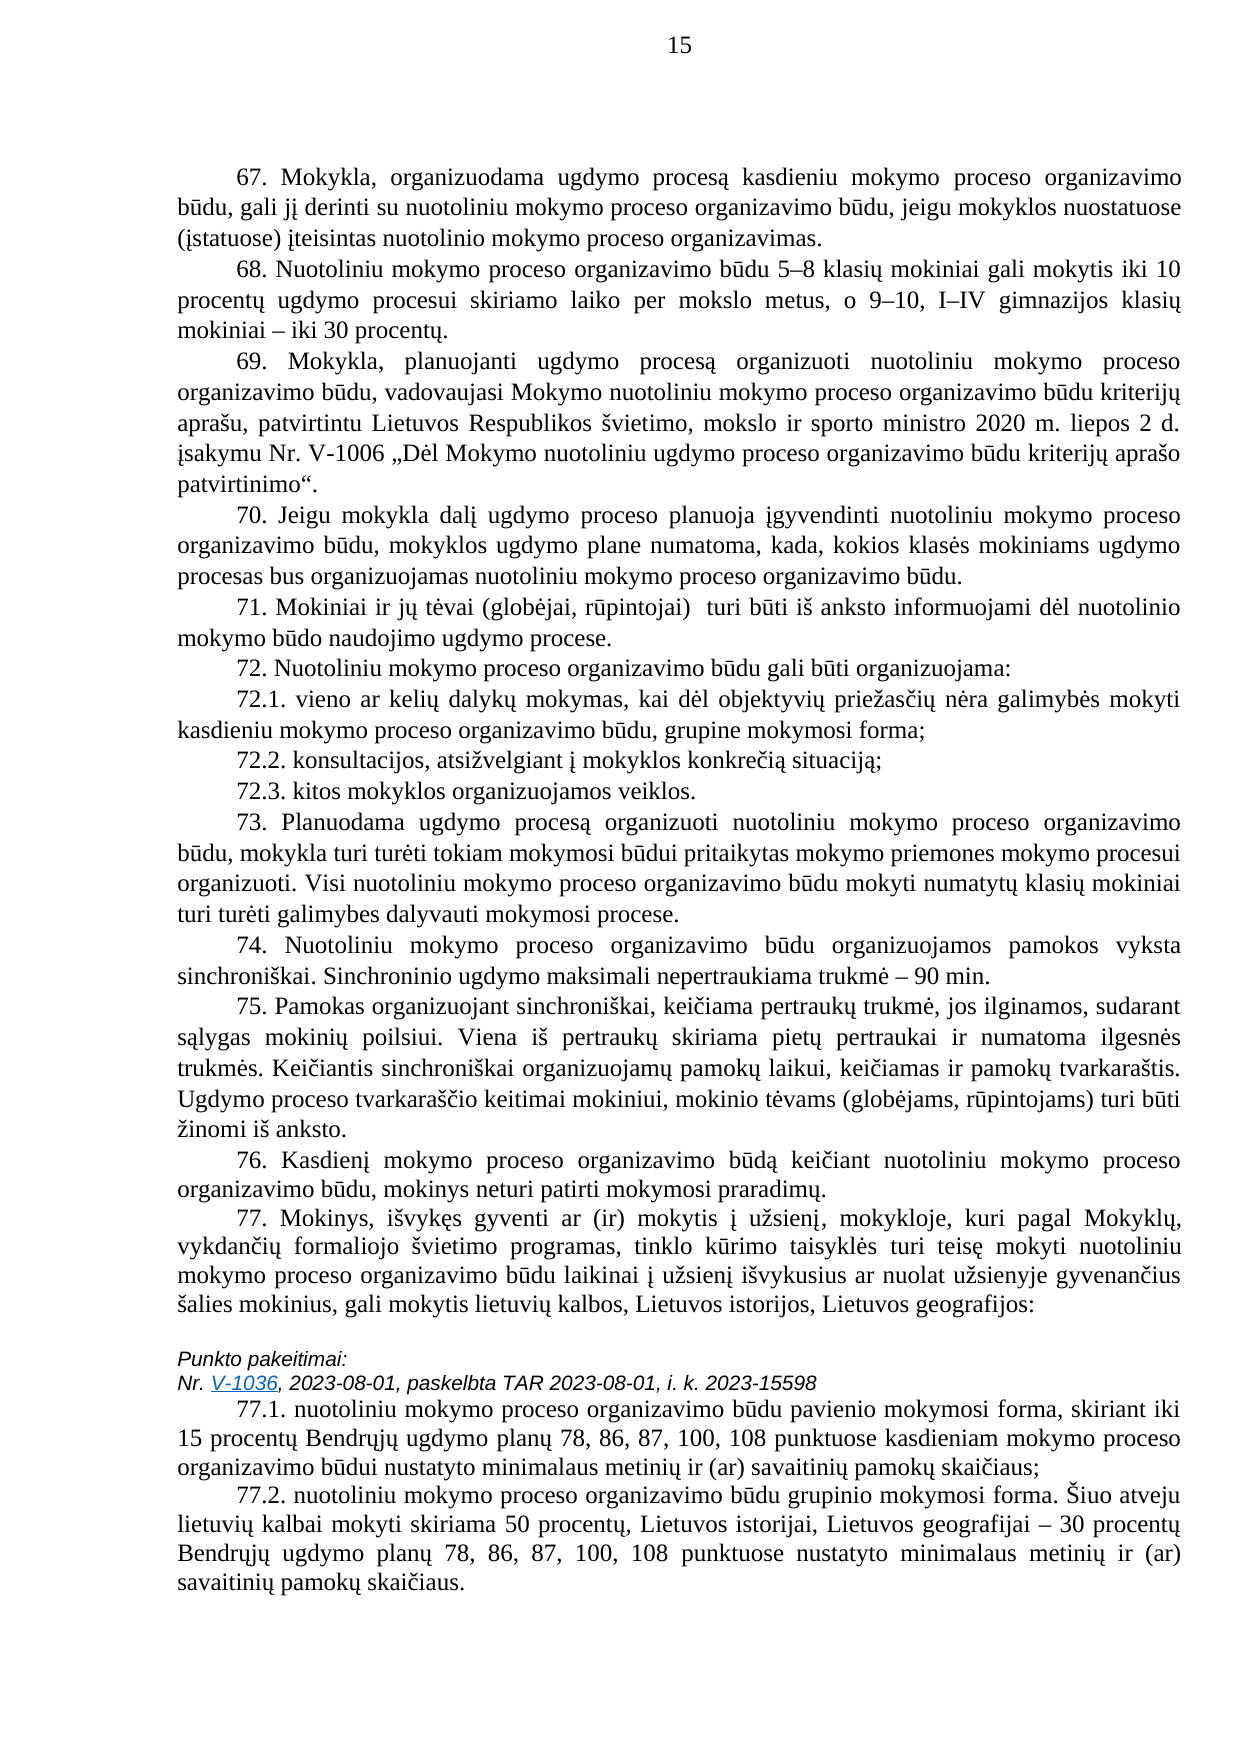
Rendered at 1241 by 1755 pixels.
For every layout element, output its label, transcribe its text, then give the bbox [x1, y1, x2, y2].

text 72.3. kitos mokyklos organizuojamos veiklos. [177, 776, 1182, 805]
text 77.1. nuotoliniu mokymo proceso organizavimo būdu pavienio mokymosi forma, skiriant iki 15 procentų Bendrųjų ugdymo planų 78, 86, 87, 100, 108 punktuose kasdieniam mokymo proceso organizavimo būdui nustatyto minimalaus metinių ir (ar) savaitinių pamokų skaičiaus; [177, 1394, 1182, 1481]
text 77.2. nuotoliniu mokymo proceso organizavimo būdu grupinio mokymosi forma. Šiuo atveju lietuvių kalbai mokyti skiriama 50 procentų, Lietuvos istorijai, Lietuvos geografijai – 30 procentų Bendrųjų ugdymo planų 78, 86, 87, 100, 108 punktuose nustatyto minimalaus metinių ir (ar) savaitinių pamokų skaičiaus. [177, 1481, 1182, 1596]
text Punkto pakeitimai: [177, 1346, 1182, 1370]
text 67. Mokykla, organizuodama ugdymo procesą kasdieniu mokymo proceso organizavimo būdu, gali jį derinti su nuotoliniu mokymo proceso organizavimo būdu, jeigu mokyklos nuostatuose (įstatuose) įteisintas nuotolinio mokymo proceso organizavimas. [177, 162, 1182, 252]
text 70. Jeigu mokykla dalį ugdymo proceso planuoja įgyvendinti nuotoliniu mokymo proceso organizavimo būdu, mokyklos ugdymo plane numatoma, kada, kokios klasės mokiniams ugdymo procesas bus organizuojamas nuotoliniu mokymo proceso organizavimo būdu. [177, 500, 1182, 590]
text 68. Nuotoliniu mokymo proceso organizavimo būdu 5–8 klasių mokiniai gali mokytis iki 10 procentų ugdymo procesui skiriamo laiko per mokslo metus, o 9–10, I–IV gimnazijos klasių mokiniai – iki 30 procentų. [177, 254, 1182, 344]
text 72.1. vieno ar kelių dalykų mokymas, kai dėl objektyvių priežasčių nėra galimybės mokyti kasdieniu mokymo proceso organizavimo būdu, grupine mokymosi forma; [177, 684, 1182, 744]
text 71. Mokiniai ir jų tėvai (globėjai, rūpintojai) turi būti iš anksto informuojami dėl nuotolinio mokymo būdo naudojimo ugdymo procese. [177, 592, 1182, 651]
text 75. Pamokas organizuojant sinchroniškai, keičiama pertraukų trukmė, jos ilginamos, sudarant sąlygas mokinių poilsiui. Viena iš pertraukų skiriama pietų pertraukai ir numatoma ilgesnės trukmės. Keičiantis sinchroniškai organizuojamų pamokų laikui, keičiamas ir pamokų tvarkaraštis. Ugdymo proceso tvarkaraščio keitimai mokiniui, mokinio tėvams (globėjams, rūpintojams) turi būti žinomi iš anksto. [177, 991, 1182, 1143]
text 73. Planuodama ugdymo procesą organizuoti nuotoliniu mokymo proceso organizavimo būdu, mokykla turi turėti tokiam mokymosi būdui pritaikytas mokymo priemones mokymo procesui organizuoti. Visi nuotoliniu mokymo proceso organizavimo būdu mokyti numatytų klasių mokiniai turi turėti galimybes dalyvauti mokymosi procese. [177, 807, 1182, 928]
text 77. Mokinys, išvykęs gyventi ar (ir) mokytis į užsienį, mokykloje, kuri pagal Mokyklų, vykdančių formaliojo švietimo programas, tinklo kūrimo taisyklės turi teisę mokyti nuotoliniu mokymo proceso organizavimo būdu laikinai į užsienį išvykusius ar nuolat užsienyje gyvenančius šalies mokinius, gali mokytis lietuvių kalbos, Lietuvos istorijos, Lietuvos geografijos: [177, 1203, 1182, 1318]
text Nr. V-1036, 2023-08-01, paskelbta TAR 2023-08-01, i. k. 2023-15598 [177, 1370, 1182, 1394]
text 74. Nuotoliniu mokymo proceso organizavimo būdu organizuojamos pamokos vyksta sinchroniškai. Sinchroninio ugdymo maksimali nepertraukiama trukmė – 90 min. [177, 930, 1182, 989]
text 69. Mokykla, planuojanti ugdymo procesą organizuoti nuotoliniu mokymo proceso organizavimo būdu, vadovaujasi Mokymo nuotoliniu mokymo proceso organizavimo būdu kriterijų aprašu, patvirtintu Lietuvos Respublikos švietimo, mokslo ir sporto ministro 2020 m. liepos 2 d. įsakymu Nr. V-1006 „Dėl Mokymo nuotoliniu ugdymo proceso organizavimo būdu kriterijų aprašo patvirtinimo“. [177, 346, 1182, 498]
text 72. Nuotoliniu mokymo proceso organizavimo būdu gali būti organizuojama: [177, 653, 1182, 682]
text 72.2. konsultacijos, atsižvelgiant į mokyklos konkrečią situaciją; [177, 746, 1182, 774]
text 76. Kasdienį mokymo proceso organizavimo būdą keičiant nuotoliniu mokymo proceso organizavimo būdu, mokinys neturi patirti mokymosi praradimų. [177, 1145, 1182, 1203]
